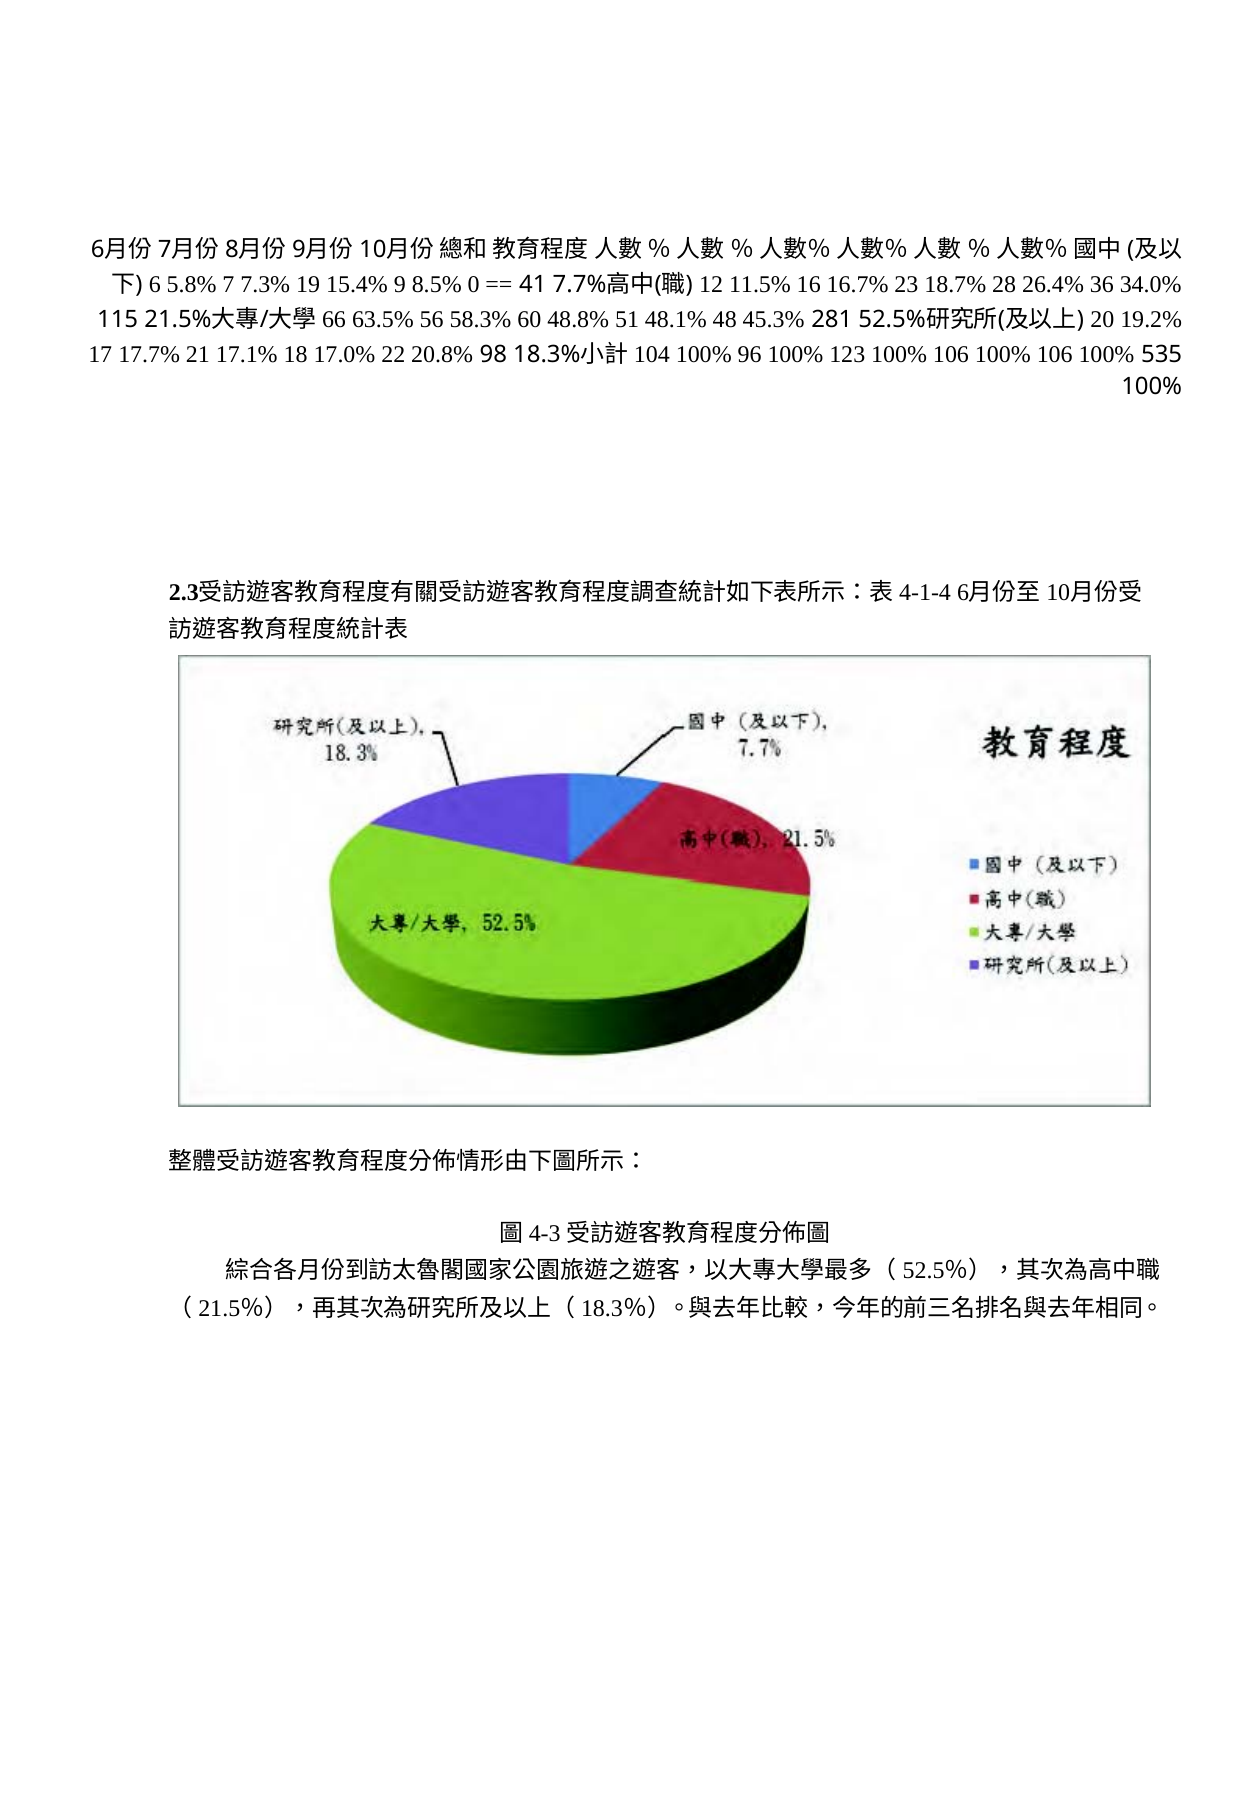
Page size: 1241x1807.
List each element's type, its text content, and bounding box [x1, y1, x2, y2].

text 6月份 7月份 8月份 9月份 10月份 總和 教育程度 人數 ％ 人數 ％ 人數％ 人數％ 人數 ％ 人數％ 國中 (及以下) 6 5.8% 7 7.3% 19 15.4% 9 8.5% 0 == 41 7.7%高中(職) 12 11.5% 16 16.7% 23 18.7% 28 26.4% 36 34.0% 115 21.5%大專/大學 66 63.5% 56 58.3% 60 48.8% 51 48.1% 48 45.3% 281 52.5%研究所(及以上) 20 19.2% 17 17.7% 21 17.1% 18 17.0% 22 20.8% 98 18.3%小計 104 100% 96 100% 123 100% 106 100% 106 100% 535 100% [76, 230, 1182, 402]
text 2.3受訪遊客教育程度有關受訪遊客教育程度調查統計如下表所示：表 4-1-4 6月份至 10月份受訪遊客教育程度統計表 [169, 542, 1160, 645]
text 整體受訪遊客教育程度分佈情形由下圖所示： [169, 1142, 1160, 1176]
text 圖 4-3 受訪遊客教育程度分佈圖 [169, 1213, 1160, 1248]
text 綜合各月份到訪太魯閣國家公園旅遊之遊客，以大專大學最多（ 52.5％），其次為高中職（ 21.5％），再其次為研究所及以上（ 18.3％）。與去年比較，今年的前三名排名與去年相同。 [169, 1248, 1160, 1323]
picture [178, 655, 1151, 1107]
text [169, 204, 1160, 222]
